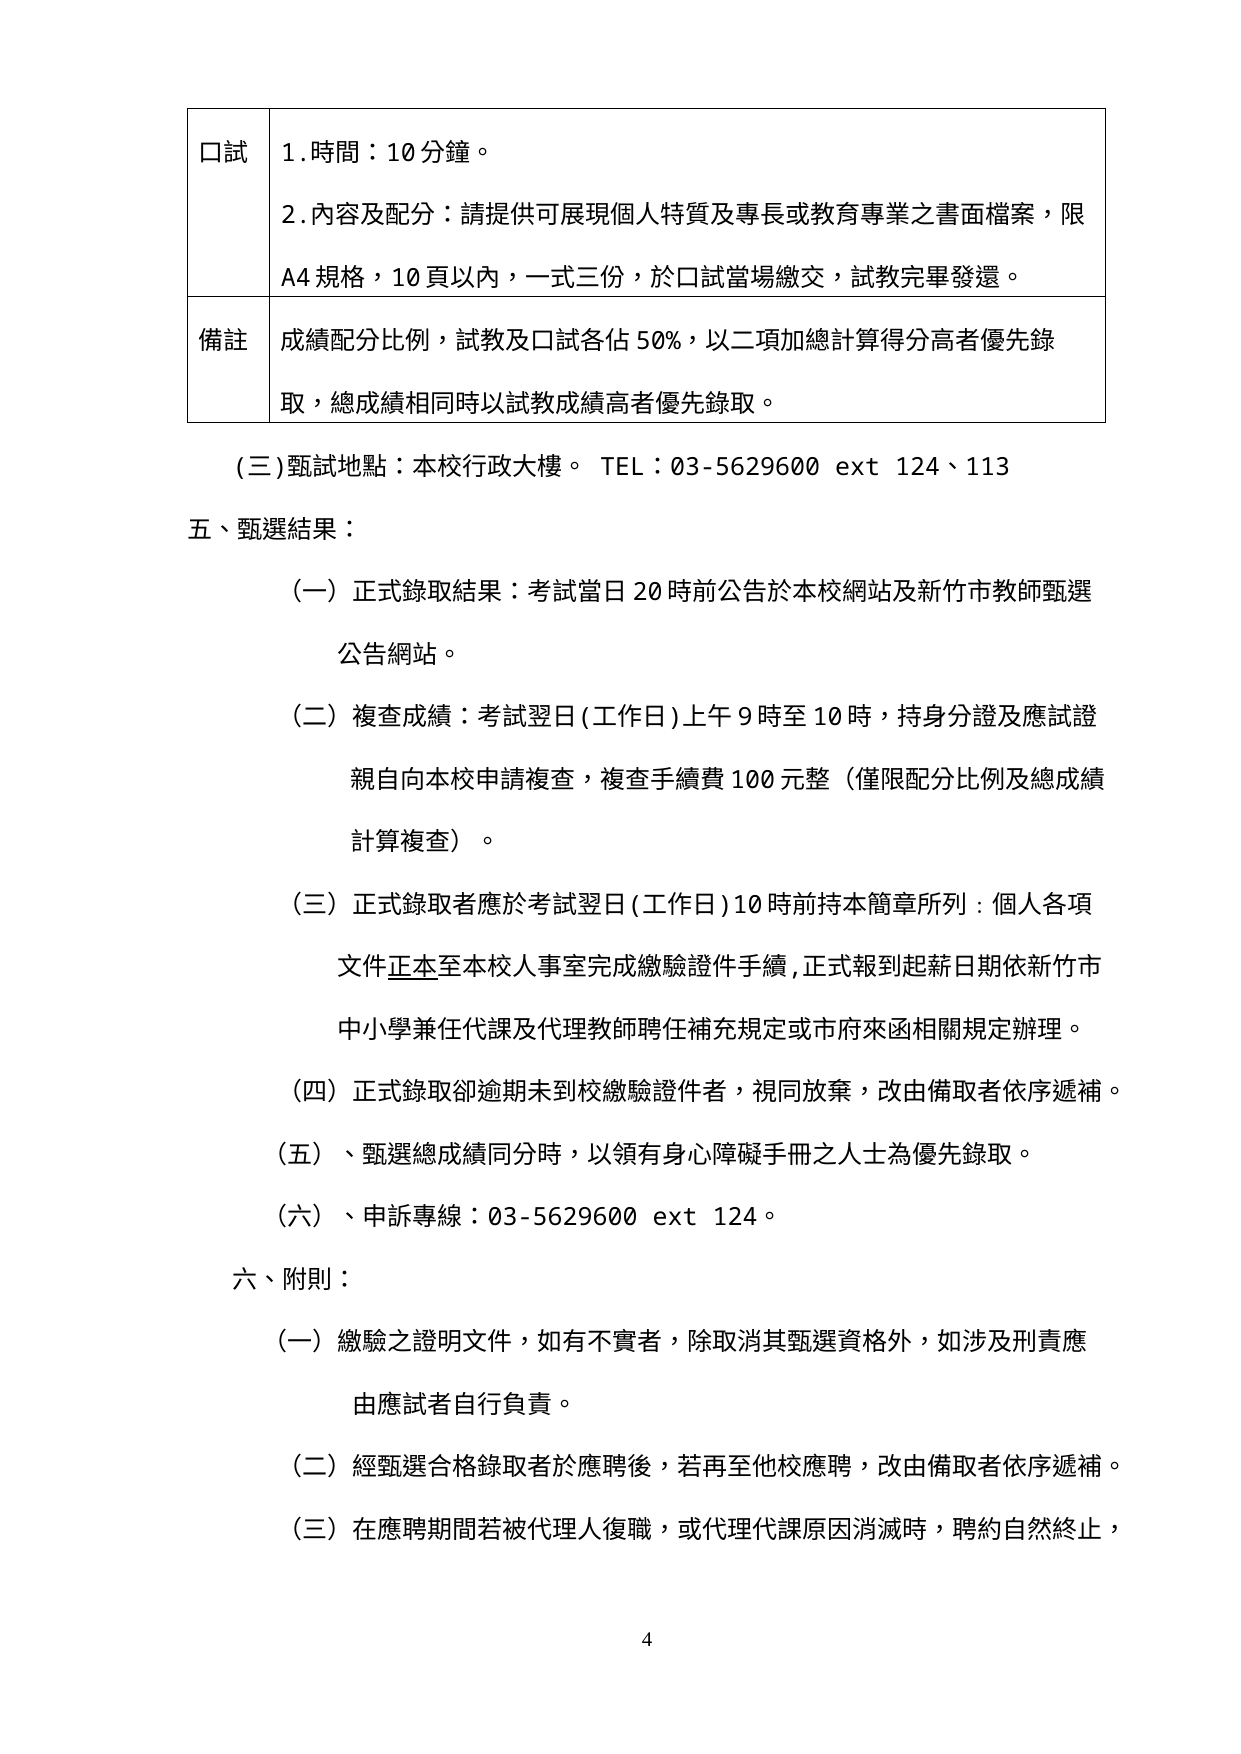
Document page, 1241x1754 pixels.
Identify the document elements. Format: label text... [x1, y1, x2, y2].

table_cell 成績配分比例，試教及口試各佔50%，以二項加總計算得分高者優先錄取，總成績相同時以試教成績高者優先錄取。 [270, 297, 1105, 422]
text 六、附則： [187, 1236, 1106, 1298]
text （三）正式錄取者應於考試翌日(工作日)10時前持本簡章所列﹕個人各項文件正本至本校人事室完成繳驗證件手續,正式報到起薪日期依新竹市中小學兼任代課及代理教師聘任補充規定或市府來函相關規定辦理。 [187, 861, 1106, 1048]
text （一）繳驗之證明文件，如有不實者，除取消其甄選資格外，如涉及刑責應 [262, 1298, 1106, 1361]
text （二）複查成績：考試翌日(工作日)上午9時至10時，持身分證及應試證親自向本校申請複查，複查手續費100元整（僅限配分比例及總成績計算複查）。 [187, 673, 1106, 861]
text （五）、甄選總成績同分時，以領有身心障礙手冊之人士為優先錄取。 [187, 1111, 1106, 1173]
text （四）正式錄取卻逾期未到校繳驗證件者，視同放棄，改由備取者依序遞補。 [187, 1048, 1106, 1111]
text （三）在應聘期間若被代理人復職，或代理代課原因消滅時，聘約自然終止，代理人應無異議離職，不得以任何理由要求延聘或濟助。 [187, 1486, 1106, 1548]
text (三)甄試地點：本校行政大樓。 TEL：03-5629600 ext 124、113 [187, 423, 1106, 486]
text （二）經甄選合格錄取者於應聘後，若再至他校應聘，改由備取者依序遞補。 [187, 1423, 1106, 1486]
table_cell 口試 [188, 109, 269, 296]
text 由應試者自行負責。 [262, 1361, 1106, 1423]
table_cell 備註 [188, 297, 269, 422]
text 五、甄選結果： [187, 486, 1106, 548]
text （六）、申訴專線：03-5629600 ext 124。 [187, 1173, 1106, 1236]
text （一）正式錄取結果：考試當日20時前公告於本校網站及新竹市教師甄選公告網站。 [187, 548, 1106, 673]
table_cell 1.時間：10分鐘。 2.內容及配分：請提供可展現個人特質及專長或教育專業之書面檔案，限A4規格，10頁以內，一式三份，於口試當場繳交，試教完畢發還。 [270, 109, 1105, 296]
